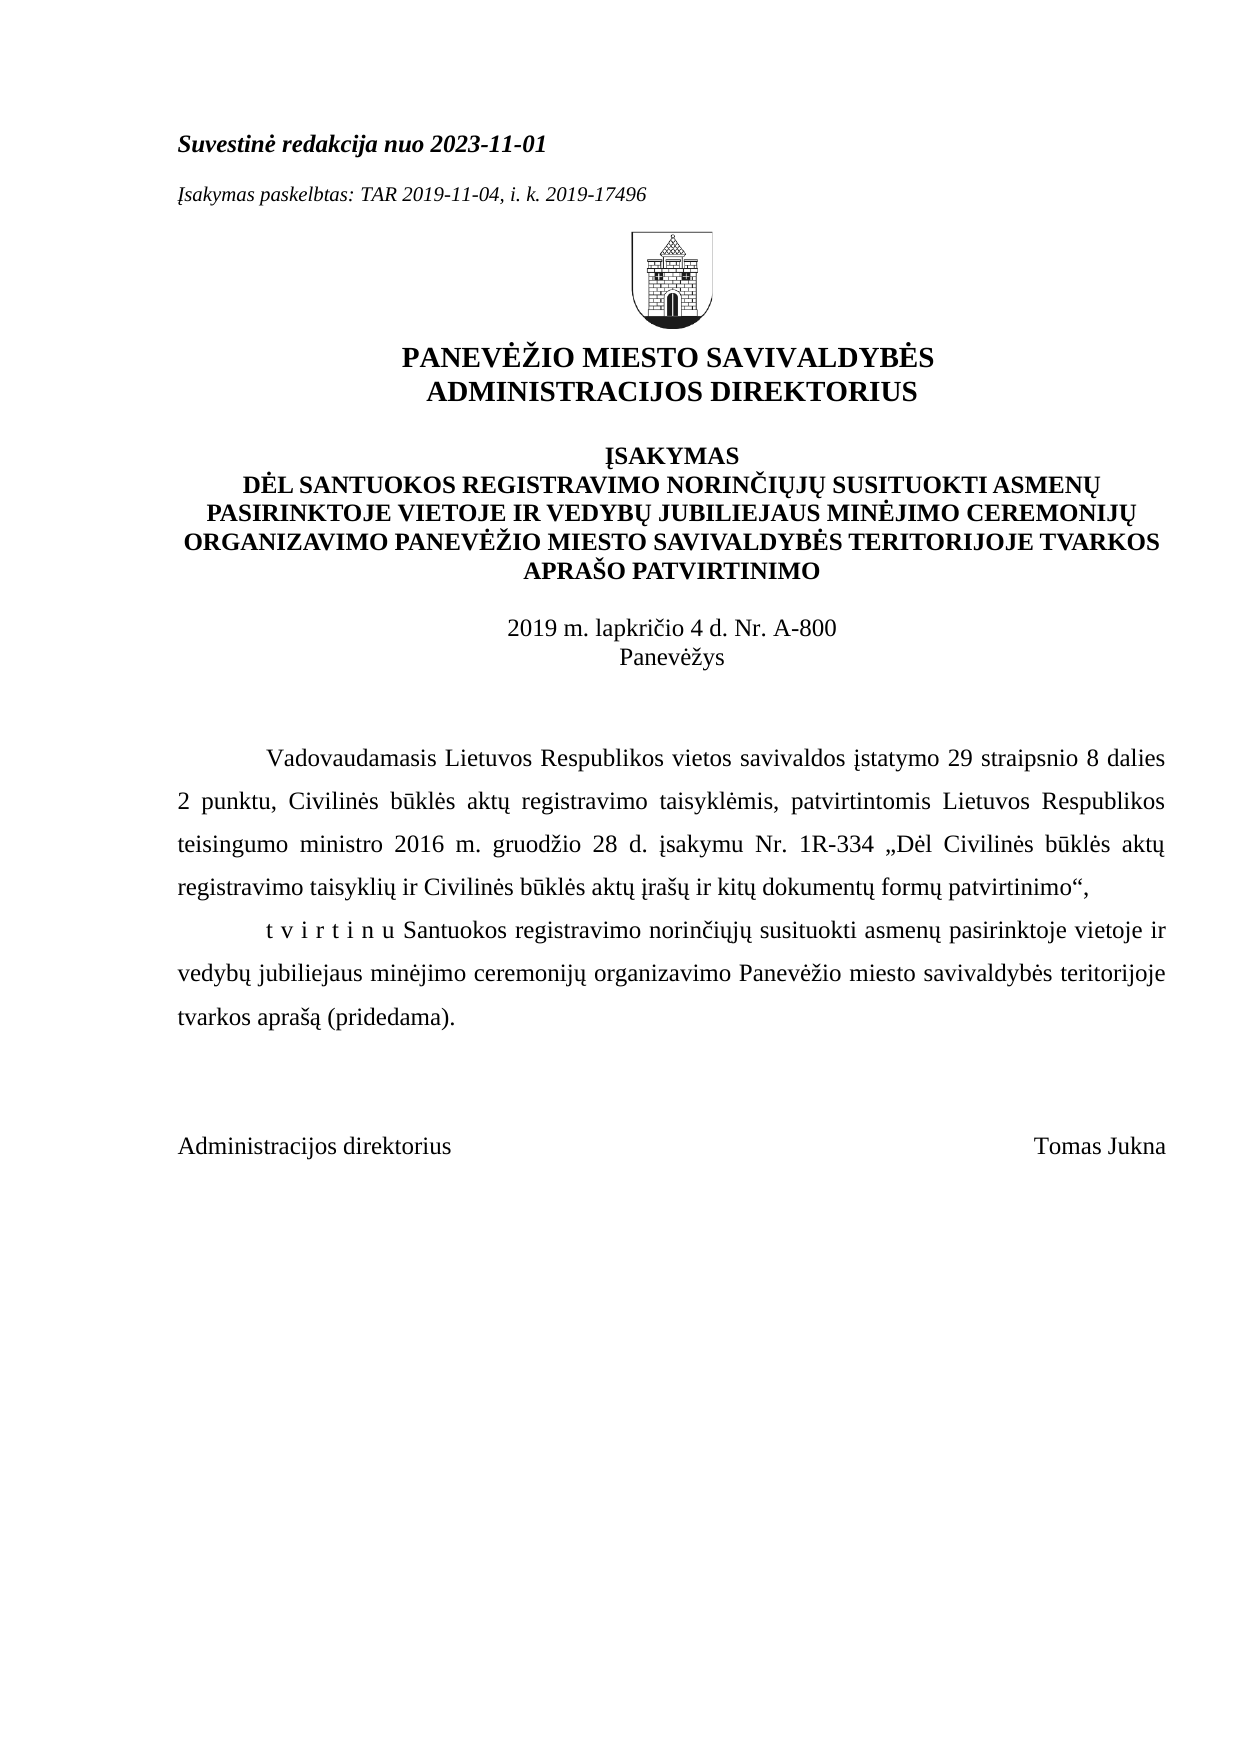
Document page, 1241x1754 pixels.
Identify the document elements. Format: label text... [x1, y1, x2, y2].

text Suvestinė redakcija nuo 2023-11-01 [177, 129, 1167, 158]
text ADMINISTRACIJOS DIREKTORIUS [177, 374, 1167, 407]
text t v i r t i n u Santuokos registravimo norinčiųjų susituokti asmenų pasirinktoje vietoje ir vedybų jubiliejaus minėjimo ceremonijų organizavimo Panevėžio miesto savivaldybės teritorijoje tvarkos aprašą (pridedama). [177, 915, 1167, 1030]
text Administracijos direktorius Tomas Jukna [177, 1131, 1167, 1160]
text Įsakymas paskelbtas: TAR 2019-11-04, i. k. 2019-17496 [177, 182, 1167, 206]
text Vadovaudamasis Lietuvos Respublikos vietos savivaldos įstatymo 29 straipsnio 8 dalies 2 punktu, Civilinės būklės aktų registravimo taisyklėmis, patvirtintomis Lietuvos Respublikos teisingumo ministro 2016 m. gruodžio 28 d. įsakymu Nr. 1R-334 „Dėl Civilinės būklės aktų registravimo taisyklių ir Civilinės būklės aktų įrašų ir kitų dokumentų formų patvirtinimo“, [177, 743, 1167, 901]
text ĮSAKYMAS [177, 441, 1167, 470]
text DĖL SANTUOKOS REGISTRAVIMO NORINČIŲJŲ SUSITUOKTI ASMENŲ PASIRINKTOJE VIETOJE IR VEDYBŲ JUBILIEJAUS MINĖJIMO CEREMONIJŲ ORGANIZAVIMO PANEVĖŽIO MIESTO SAVIVALDYBĖS TERITORIJOJE TVARKOS APRAŠO PATVIRTINIMO [177, 470, 1167, 585]
text 2019 m. lapkričio 4 d. Nr. A-800 [177, 613, 1167, 642]
text PANEVĖŽIO MIESTO SAVIVALDYBĖS [177, 340, 1167, 374]
text Panevėžys [177, 642, 1167, 671]
